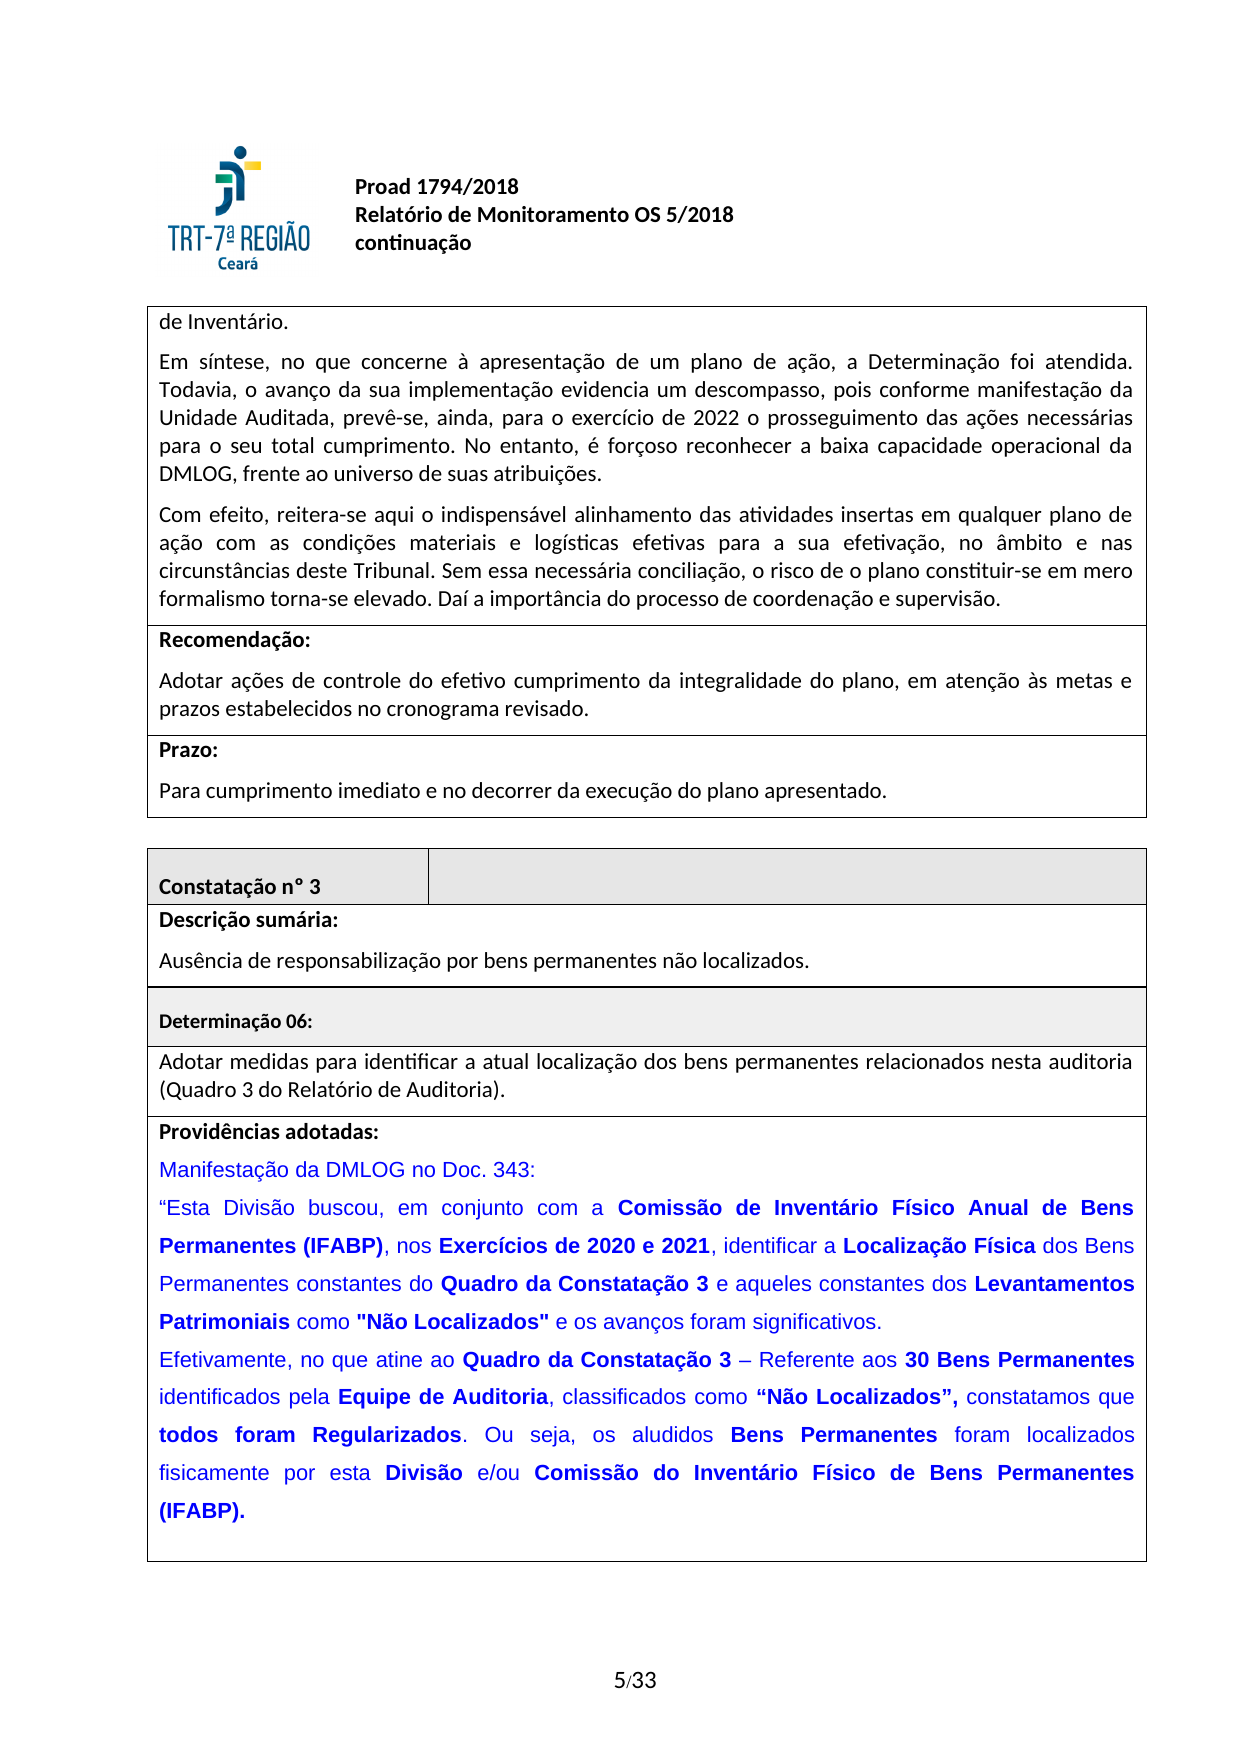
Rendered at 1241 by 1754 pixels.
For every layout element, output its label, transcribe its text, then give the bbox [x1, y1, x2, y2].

table_cell Recomendação: Adotar ações de controle do efetivo cumprimento da integralidade do plano, em atenção às metas e prazos estabelecidos no cronograma revisado. [148, 626, 1146, 734]
table_cell Determinação 06: [148, 988, 1146, 1046]
table_cell de Inventário. Em síntese, no que concerne à apresentação de um plano de ação, a Determinação foi atendida. Todavia, o avanço da sua implementação evidencia um descompasso, pois conforme manifestação da Unidade Auditada, prevê-se, ainda, para o exercício de 2022 o prosseguimento das ações necessárias para o seu total cumprimento. No entanto, é forçoso reconhecer a baixa capacidade operacional da DMLOG, frente ao universo de suas atribuições. Com efeito, reitera-se aqui o indispensável alinhamento das atividades insertas em qualquer plano de ação com as condições materiais e logísticas efetivas para a sua efetivação, no âmbito e nas circunstâncias deste Tribunal. Sem essa necessária conciliação, o risco de o plano constituir-se em mero formalismo torna-se elevado. Daí a importância do processo de coordenação e supervisão. [148, 307, 1146, 624]
table_header [429, 849, 1146, 904]
picture [154, 143, 319, 277]
table_cell Prazo: Para cumprimento imediato e no decorrer da execução do plano apresentado. [148, 736, 1146, 817]
table_cell Descrição sumária: Ausência de responsabilização por bens permanentes não localizados. [148, 905, 1146, 986]
table_header Constatação nº 3 [148, 849, 428, 904]
table_cell Providências adotadas: Manifestação da DMLOG no Doc. 343: “Esta Divisão buscou, em conjunto com a Comissão de Inventário Físico Anual de Bens Permanentes (IFABP), nos Exercícios de 2020 e 2021, identificar a Localização Física dos Bens Permanentes constantes do Quadro da Constatação 3 e aqueles constantes dos Levantamentos Patrimoniais como "Não Localizados" e os avanços foram significativos. Efetivamente, no que atine ao Quadro da Constatação 3 – Referente aos 30 Bens Permanentes identificados pela Equipe de Auditoria, classificados como “Não Localizados”, constatamos que todos foram Regularizados. Ou seja, os aludidos Bens Permanentes foram localizados fisicamente por esta Divisão e/ou Comissão do Inventário Físico de Bens Permanentes (IFABP). [148, 1117, 1146, 1561]
table_cell Adotar medidas para identificar a atual localização dos bens permanentes relacionados nesta auditoria (Quadro 3 do Relatório de Auditoria). [148, 1047, 1146, 1116]
